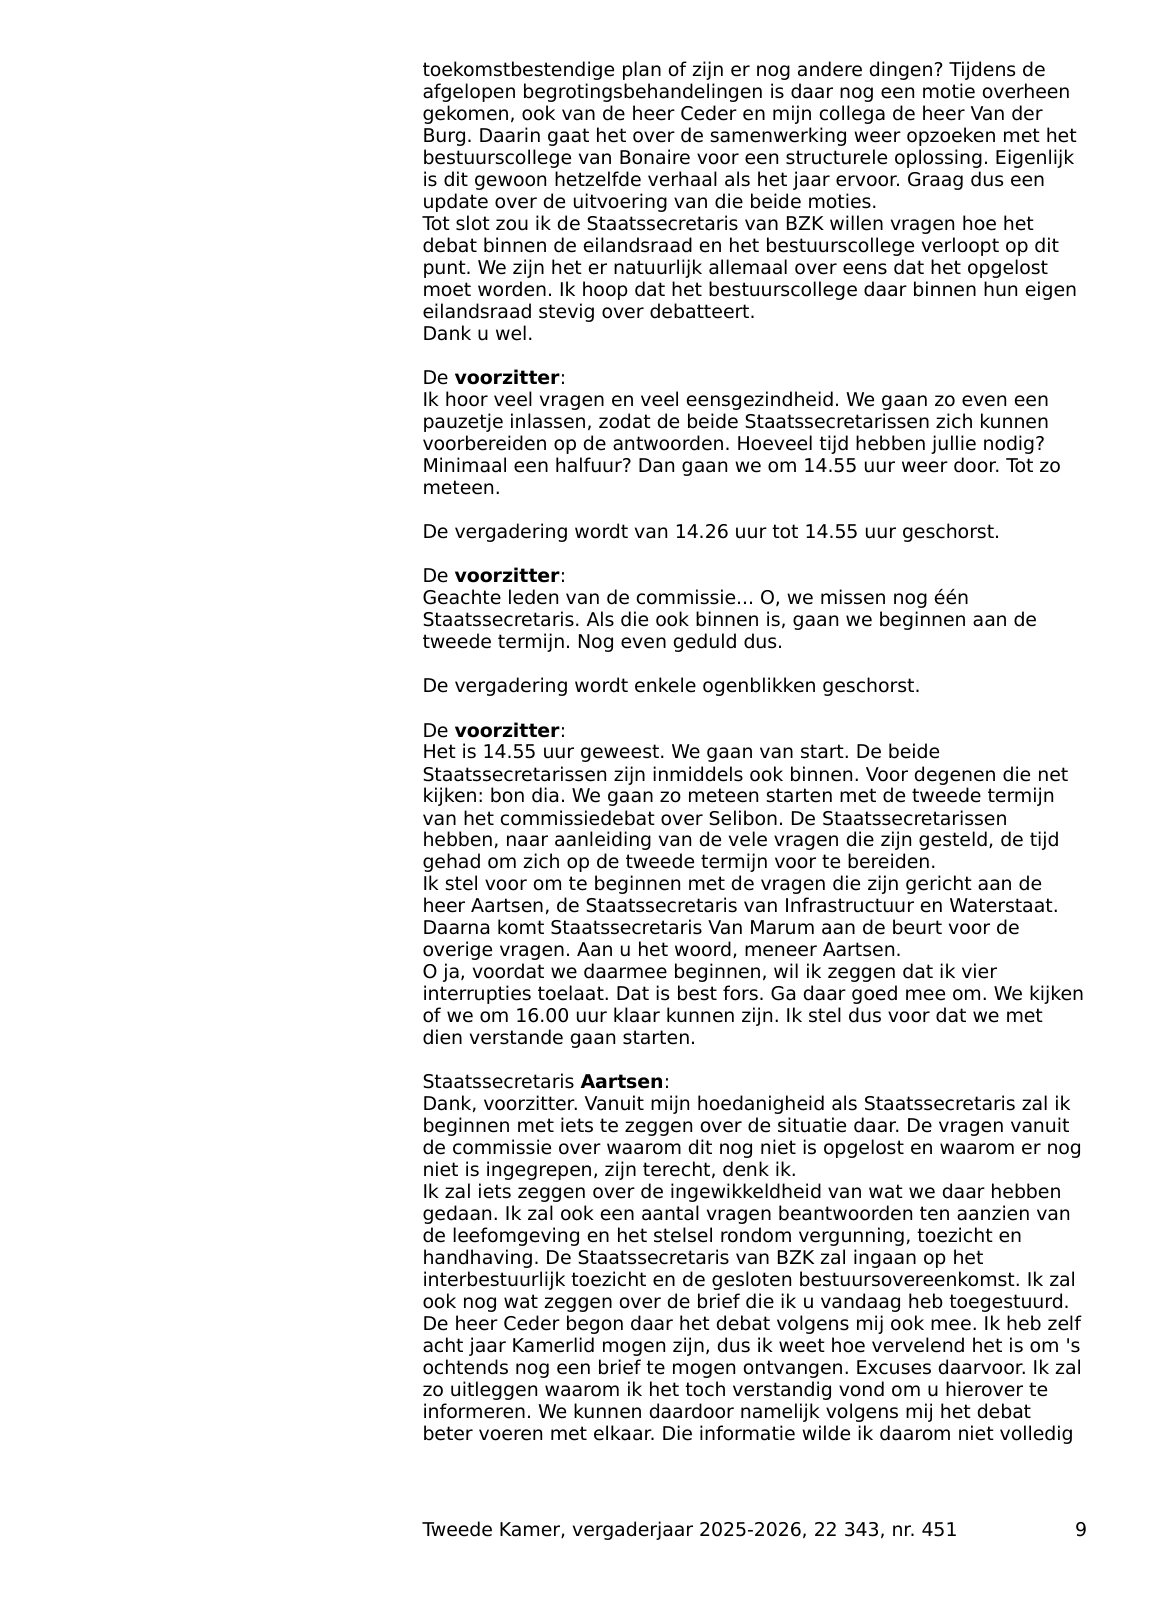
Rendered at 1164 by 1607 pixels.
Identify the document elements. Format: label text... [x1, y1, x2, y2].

text O ja, voordat we daarmee beginnen, wil ik zeggen dat ik vier interrupties toelaat. Dat is best fors. Ga daar goed mee om. We kijken of we om 16.00 uur klaar kunnen zijn. Ik stel dus voor dat we met dien verstande gaan starten. [422, 961, 1087, 1049]
text De vergadering wordt enkele ogenblikken geschorst. [422, 675, 1087, 697]
text Tot slot zou ik de Staatssecretaris van BZK willen vragen hoe het debat binnen de eilandsraad en het bestuurscollege verloopt op dit punt. We zijn het er natuurlijk allemaal over eens dat het opgelost moet worden. Ik hoop dat het bestuurscollege daar binnen hun eigen eilandsraad stevig over debatteert. [422, 213, 1087, 323]
text Ik stel voor om te beginnen met de vragen die zijn gericht aan de heer Aartsen, de Staatssecretaris van Infrastructuur en Waterstaat. Daarna komt Staatssecretaris Van Marum aan de beurt voor de overige vragen. Aan u het woord, meneer Aartsen. [422, 873, 1087, 961]
text Ik zal iets zeggen over de ingewikkeldheid van wat we daar hebben gedaan. Ik zal ook een aantal vragen beantwoorden ten aanzien van de leefomgeving en het stelsel rondom vergunning, toezicht en handhaving. De Staatssecretaris van BZK zal ingaan op het interbestuurlijk toezicht en de gesloten bestuursovereenkomst. Ik zal ook nog wat zeggen over de brief die ik u vandaag heb toegestuurd. De heer Ceder begon daar het debat volgens mij ook mee. Ik heb zelf acht jaar Kamerlid mogen zijn, dus ik weet hoe vervelend het is om 's ochtends nog een brief te mogen ontvangen. Excuses daarvoor. Ik zal zo uitleggen waarom ik het toch verstandig vond om u hierover te informeren. We kunnen daardoor namelijk volgens mij het debat beter voeren met elkaar. Die informatie wilde ik daarom niet volledig [422, 1181, 1087, 1445]
text De voorzitter: [422, 719, 1087, 741]
text toekomstbestendige plan of zijn er nog andere dingen? Tijdens de afgelopen begrotingsbehandelingen is daar nog een motie overheen gekomen, ook van de heer Ceder en mijn collega de heer Van der Burg. Daarin gaat het over de samenwerking weer opzoeken met het bestuurscollege van Bonaire voor een structurele oplossing. Eigenlijk is dit gewoon hetzelfde verhaal als het jaar ervoor. Graag dus een update over de uitvoering van die beide moties. [422, 59, 1087, 213]
text De voorzitter: [422, 367, 1087, 389]
text Ik hoor veel vragen en veel eensgezindheid. We gaan zo even een pauzetje inlassen, zodat de beide Staatssecretarissen zich kunnen voorbereiden op de antwoorden. Hoeveel tijd hebben jullie nodig? Minimaal een halfuur? Dan gaan we om 14.55 uur weer door. Tot zo meteen. [422, 389, 1087, 499]
text Staatssecretaris Aartsen: [422, 1071, 1087, 1093]
text Dank, voorzitter. Vanuit mijn hoedanigheid als Staatssecretaris zal ik beginnen met iets te zeggen over de situatie daar. De vragen vanuit de commissie over waarom dit nog niet is opgelost en waarom er nog niet is ingegrepen, zijn terecht, denk ik. [422, 1093, 1087, 1181]
text Het is 14.55 uur geweest. We gaan van start. De beide Staatssecretarissen zijn inmiddels ook binnen. Voor degenen die net kijken: bon dia. We gaan zo meteen starten met de tweede termijn van het commissiedebat over Selibon. De Staatssecretarissen hebben, naar aanleiding van de vele vragen die zijn gesteld, de tijd gehad om zich op de tweede termijn voor te bereiden. [422, 741, 1087, 873]
text Geachte leden van de commissie... O, we missen nog één Staatssecretaris. Als die ook binnen is, gaan we beginnen aan de tweede termijn. Nog even geduld dus. [422, 587, 1087, 653]
text De vergadering wordt van 14.26 uur tot 14.55 uur geschorst. [422, 521, 1087, 543]
text Dank u wel. [422, 323, 1087, 345]
text De voorzitter: [422, 565, 1087, 587]
